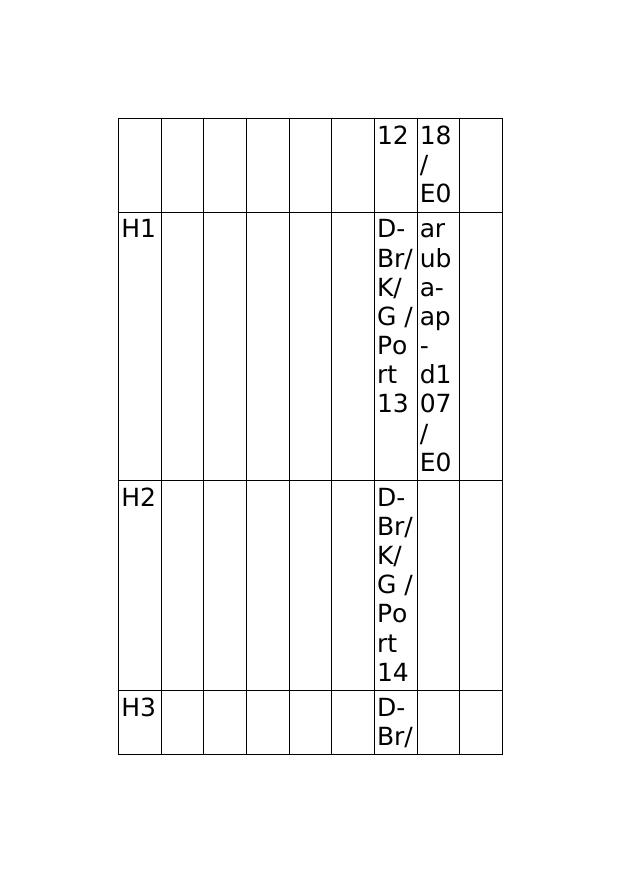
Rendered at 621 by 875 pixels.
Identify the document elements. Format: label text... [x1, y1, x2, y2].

table_cell [418, 481, 459, 690]
table_cell [162, 481, 203, 690]
table_cell H1 [119, 213, 161, 480]
table_cell [332, 119, 374, 212]
table_cell [460, 691, 502, 754]
table_cell [162, 213, 203, 480]
table_cell [418, 691, 459, 754]
table_cell D-Br/K/G / Port 14 [375, 481, 417, 690]
table_cell [162, 119, 203, 212]
table_cell 12 [375, 119, 417, 212]
table_cell D-Br/K/G / Port 13 [375, 213, 417, 480]
table_cell [247, 213, 289, 480]
table_cell H3 [119, 691, 161, 754]
table_cell [247, 119, 289, 212]
table_cell [247, 481, 289, 690]
table_cell [204, 119, 246, 212]
table_cell [460, 119, 502, 212]
table_cell [332, 481, 374, 690]
table_cell [162, 691, 203, 754]
table_cell [332, 213, 374, 480]
table_cell D-Br/ [375, 691, 417, 754]
table_cell [290, 481, 331, 690]
table_cell [332, 691, 374, 754]
table_cell [204, 691, 246, 754]
table_cell aruba-ap-d107 / E0 [418, 213, 459, 480]
table_cell [460, 481, 502, 690]
table_cell [119, 119, 161, 212]
table_cell [204, 481, 246, 690]
table_cell [290, 119, 331, 212]
table_cell [460, 213, 502, 480]
table_cell [204, 213, 246, 480]
table_cell H2 [119, 481, 161, 690]
table_cell [290, 213, 331, 480]
table_cell 18 / E0 [418, 119, 459, 212]
table_cell [290, 691, 331, 754]
table_cell [247, 691, 289, 754]
